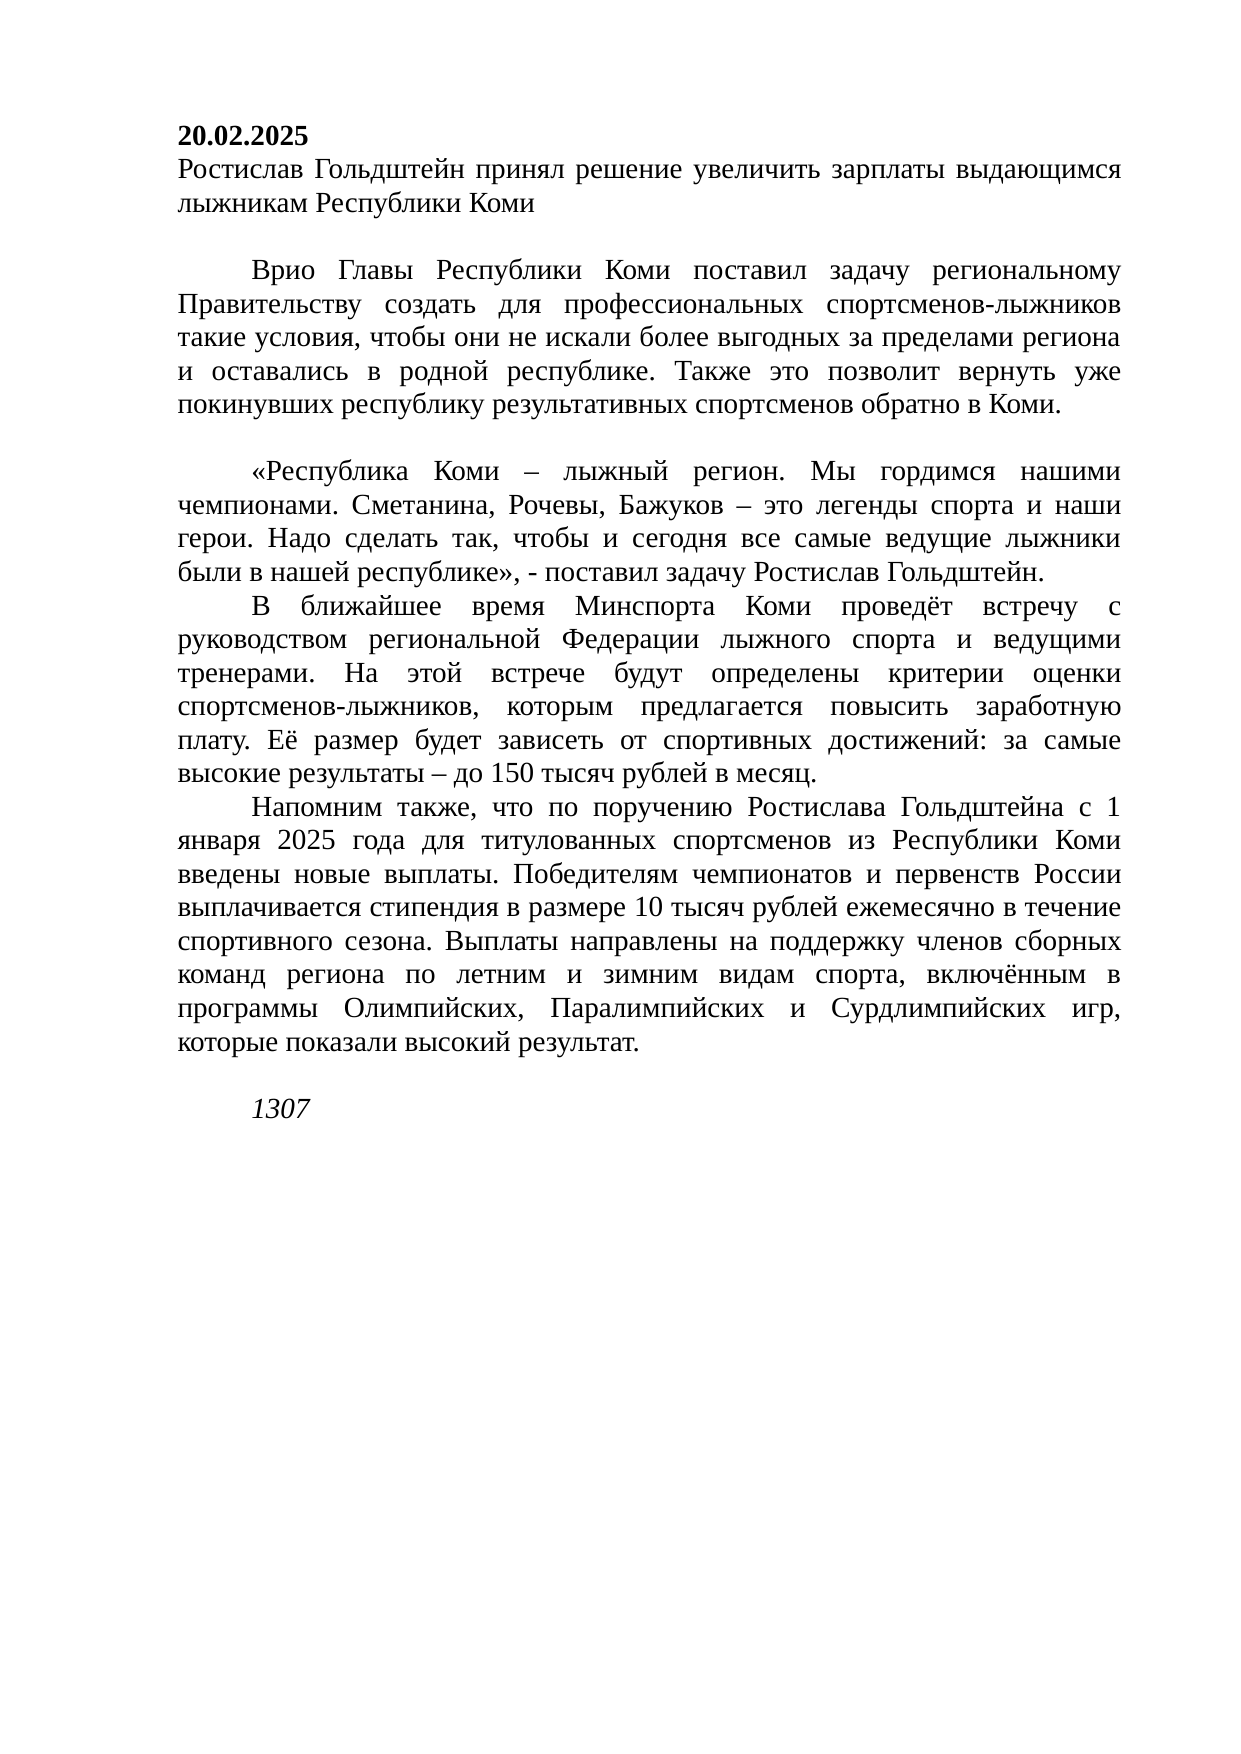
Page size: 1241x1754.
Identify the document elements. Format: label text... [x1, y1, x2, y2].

text Напомним также, что по поручению Ростислава Гольдштейна с 1 января 2025 года для титулованных спортсменов из Республики Коми введены новые выплаты. Победителям чемпионатов и первенств России выплачивается стипендия в размере 10 тысяч рублей ежемесячно в течение спортивного сезона. Выплаты направлены на поддержку членов сборных команд региона по летним и зимним видам спорта, включённым в программы Олимпийских, Паралимпийских и Сурдлимпийских игр, которые показали высокий результат. [177, 789, 1122, 1057]
text 1307 [177, 1091, 1122, 1124]
text Ростислав Гольдштейн принял решение увеличить зарплаты выдающимся лыжникам Республики Коми [177, 152, 1122, 219]
text «Республика Коми – лыжный регион. Мы гордимся нашими чемпионами. Сметанина, Рочевы, Бажуков – это легенды спорта и наши герои. Надо сделать так, чтобы и сегодня все самые ведущие лыжники были в нашей республике», - поставил задачу Ростислав Гольдштейн. [177, 453, 1122, 588]
text 20.02.2025 [177, 118, 1122, 152]
text Врио Главы Республики Коми поставил задачу региональному Правительству создать для профессиональных спортсменов-лыжников такие условия, чтобы они не искали более выгодных за пределами региона и оставались в родной республике. Также это позволит вернуть уже покинувших республику результативных спортсменов обратно в Коми. [177, 252, 1122, 420]
text В ближайшее время Минспорта Коми проведёт встречу с руководством региональной Федерации лыжного спорта и ведущими тренерами. На этой встрече будут определены критерии оценки спортсменов-лыжников, которым предлагается повысить заработную плату. Её размер будет зависеть от спортивных достижений: за самые высокие результаты – до 150 тысяч рублей в месяц. [177, 588, 1122, 789]
